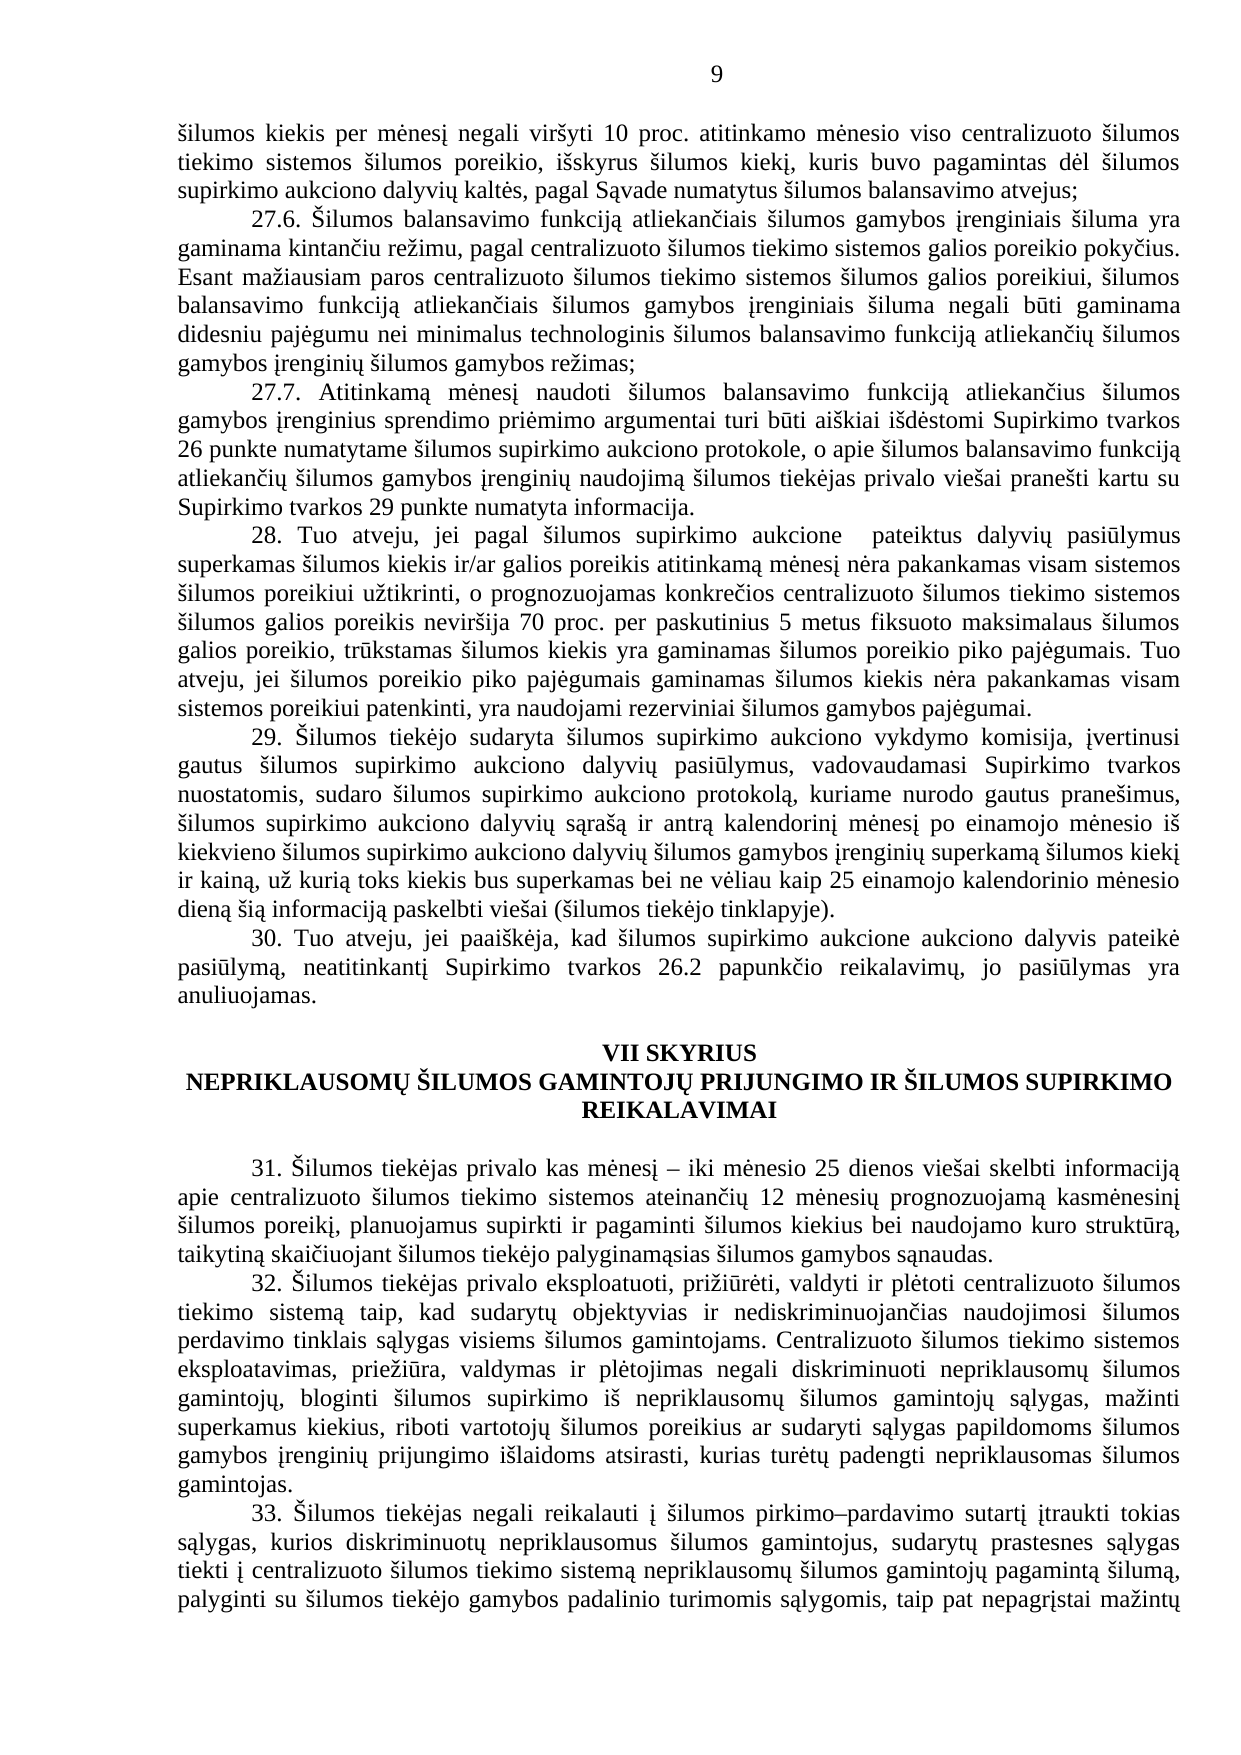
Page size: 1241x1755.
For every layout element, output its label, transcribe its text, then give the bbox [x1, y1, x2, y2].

text 30. Tuo atveju, jei paaiškėja, kad šilumos supirkimo aukcione aukciono dalyvis pateikė pasiūlymą, neatitinkantį Supirkimo tvarkos 26.2 papunkčio reikalavimų, jo pasiūlymas yra anuliuojamas. [177, 923, 1181, 1009]
text šilumos kiekis per mėnesį negali viršyti 10 proc. atitinkamo mėnesio viso centralizuoto šilumos tiekimo sistemos šilumos poreikio, išskyrus šilumos kiekį, kuris buvo pagamintas dėl šilumos supirkimo aukciono dalyvių kaltės, pagal Sąvade numatytus šilumos balansavimo atvejus; [177, 118, 1181, 204]
text 32. Šilumos tiekėjas privalo eksploatuoti, prižiūrėti, valdyti ir plėtoti centralizuoto šilumos tiekimo sistemą taip, kad sudarytų objektyvias ir nediskriminuojančias naudojimosi šilumos perdavimo tinklais sąlygas visiems šilumos gamintojams. Centralizuoto šilumos tiekimo sistemos eksploatavimas, priežiūra, valdymas ir plėtojimas negali diskriminuoti nepriklausomų šilumos gamintojų, bloginti šilumos supirkimo iš nepriklausomų šilumos gamintojų sąlygas, mažinti superkamus kiekius, riboti vartotojų šilumos poreikius ar sudaryti sąlygas papildomoms šilumos gamybos įrenginių prijungimo išlaidoms atsirasti, kurias turėtų padengti nepriklausomas šilumos gamintojas. [177, 1268, 1181, 1498]
text VII SKYRIUS [177, 1038, 1181, 1067]
text 27.7. Atitinkamą mėnesį naudoti šilumos balansavimo funkciją atliekančius šilumos gamybos įrenginius sprendimo priėmimo argumentai turi būti aiškiai išdėstomi Supirkimo tvarkos 26 punkte numatytame šilumos supirkimo aukciono protokole, o apie šilumos balansavimo funkciją atliekančių šilumos gamybos įrenginių naudojimą šilumos tiekėjas privalo viešai pranešti kartu su Supirkimo tvarkos 29 punkte numatyta informacija. [177, 377, 1181, 521]
text NEPRIKLAUSOMŲ ŠILUMOS GAMINTOJŲ PRIJUNGIMO IR ŠILUMOS SUPIRKIMO REIKALAVIMAI [177, 1067, 1181, 1124]
text 28. Tuo atveju, jei pagal šilumos supirkimo aukcione pateiktus dalyvių pasiūlymus superkamas šilumos kiekis ir/ar galios poreikis atitinkamą mėnesį nėra pakankamas visam sistemos šilumos poreikiui užtikrinti, o prognozuojamas konkrečios centralizuoto šilumos tiekimo sistemos šilumos galios poreikis neviršija 70 proc. per paskutinius 5 metus fiksuoto maksimalaus šilumos galios poreikio, trūkstamas šilumos kiekis yra gaminamas šilumos poreikio piko pajėgumais. Tuo atveju, jei šilumos poreikio piko pajėgumais gaminamas šilumos kiekis nėra pakankamas visam sistemos poreikiui patenkinti, yra naudojami rezerviniai šilumos gamybos pajėgumai. [177, 521, 1181, 722]
text 29. Šilumos tiekėjo sudaryta šilumos supirkimo aukciono vykdymo komisija, įvertinusi gautus šilumos supirkimo aukciono dalyvių pasiūlymus, vadovaudamasi Supirkimo tvarkos nuostatomis, sudaro šilumos supirkimo aukciono protokolą, kuriame nurodo gautus pranešimus, šilumos supirkimo aukciono dalyvių sąrašą ir antrą kalendorinį mėnesį po einamojo mėnesio iš kiekvieno šilumos supirkimo aukciono dalyvių šilumos gamybos įrenginių superkamą šilumos kiekį ir kainą, už kurią toks kiekis bus superkamas bei ne vėliau kaip 25 einamojo kalendorinio mėnesio dieną šią informaciją paskelbti viešai (šilumos tiekėjo tinklapyje). [177, 722, 1181, 923]
text 31. Šilumos tiekėjas privalo kas mėnesį – iki mėnesio 25 dienos viešai skelbti informaciją apie centralizuoto šilumos tiekimo sistemos ateinančių 12 mėnesių prognozuojamą kasmėnesinį šilumos poreikį, planuojamus supirkti ir pagaminti šilumos kiekius bei naudojamo kuro struktūrą, taikytiną skaičiuojant šilumos tiekėjo palyginamąsias šilumos gamybos sąnaudas. [177, 1153, 1181, 1268]
text 33. Šilumos tiekėjas negali reikalauti į šilumos pirkimo–pardavimo sutartį įtraukti tokias sąlygas, kurios diskriminuotų nepriklausomus šilumos gamintojus, sudarytų prastesnes sąlygas tiekti į centralizuoto šilumos tiekimo sistemą nepriklausomų šilumos gamintojų pagamintą šilumą, palyginti su šilumos tiekėjo gamybos padalinio turimomis sąlygomis, taip pat nepagrįstai mažintų [177, 1498, 1181, 1613]
text 27.6. Šilumos balansavimo funkciją atliekančiais šilumos gamybos įrenginiais šiluma yra gaminama kintančiu režimu, pagal centralizuoto šilumos tiekimo sistemos galios poreikio pokyčius. Esant mažiausiam paros centralizuoto šilumos tiekimo sistemos šilumos galios poreikiui, šilumos balansavimo funkciją atliekančiais šilumos gamybos įrenginiais šiluma negali būti gaminama didesniu pajėgumu nei minimalus technologinis šilumos balansavimo funkciją atliekančių šilumos gamybos įrenginių šilumos gamybos režimas; [177, 204, 1181, 377]
